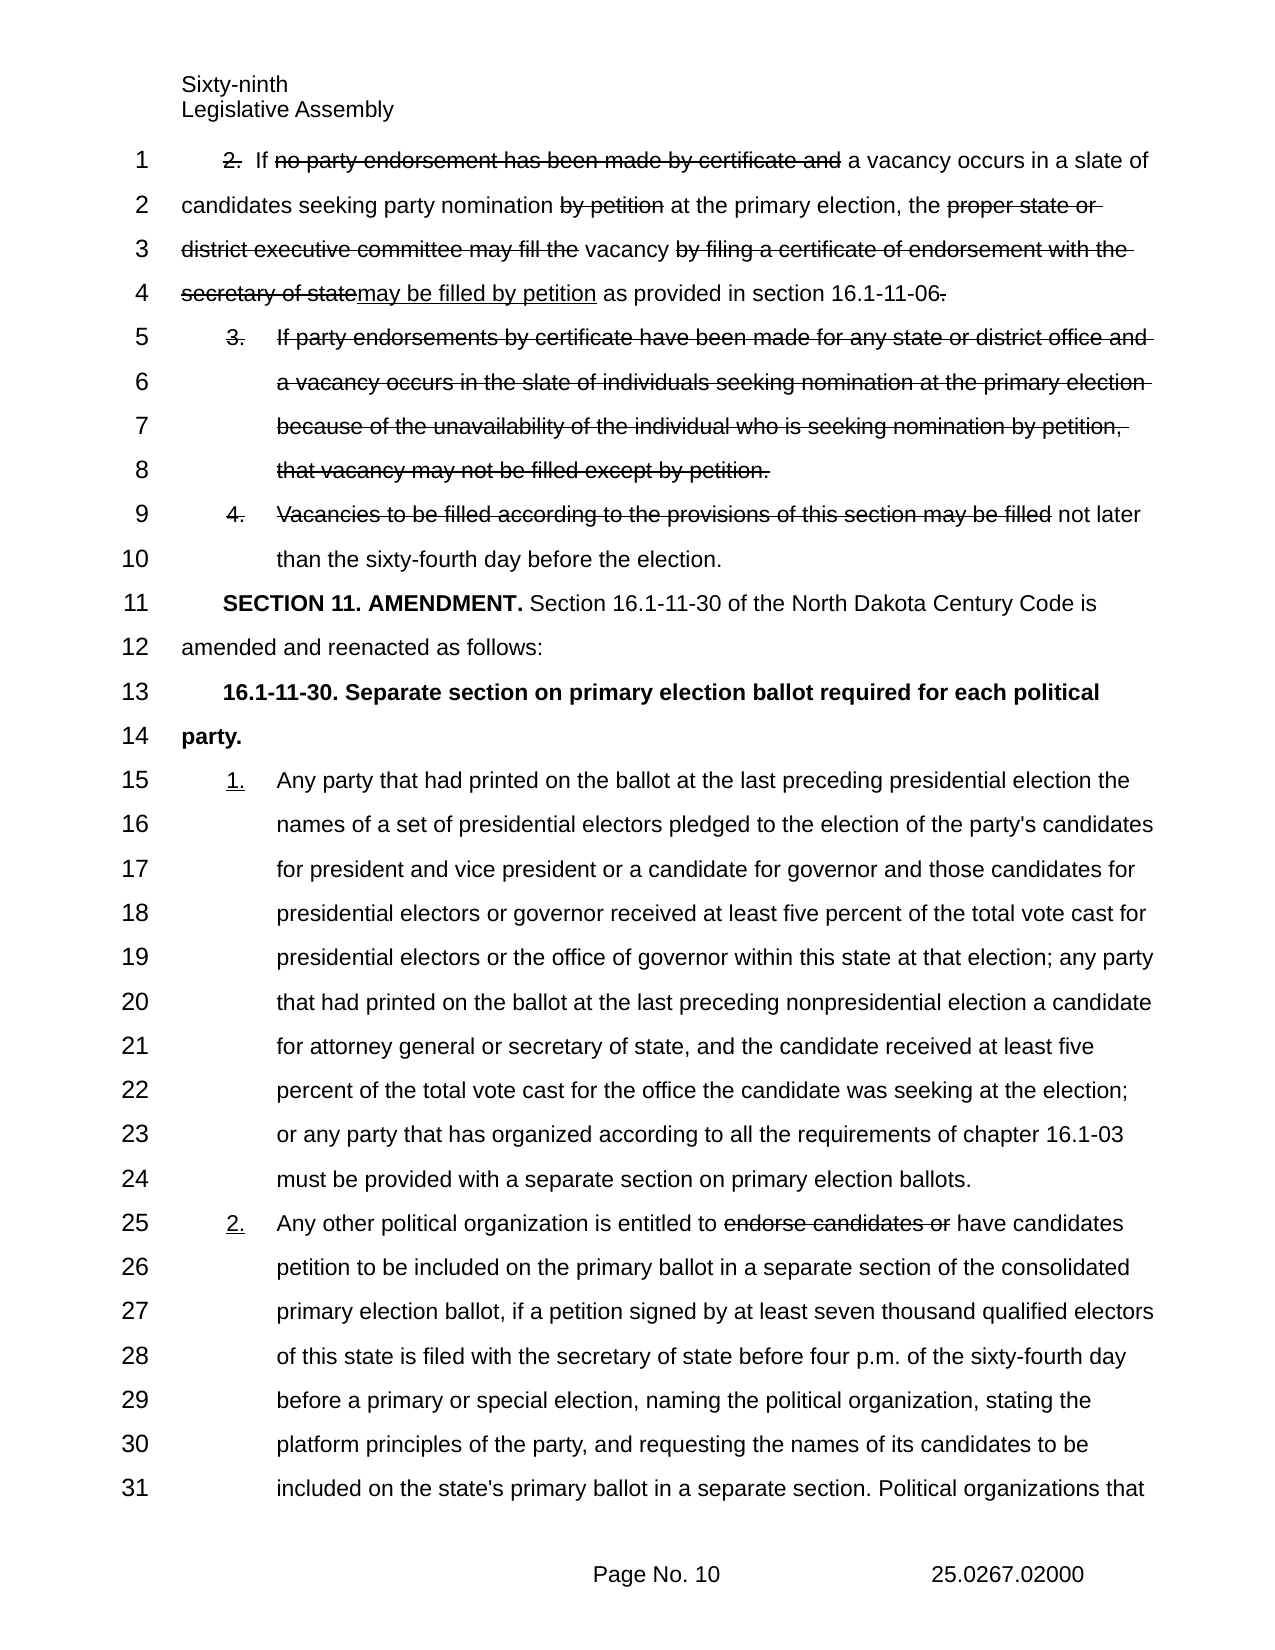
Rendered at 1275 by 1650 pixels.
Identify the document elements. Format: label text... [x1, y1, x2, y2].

text 2. If no party endorsement has been made by certificate and a vacancy occurs in a slate of candidates seeking party nomination by petition at the primary election, the proper state or district executive committee may fill the vacancy by filing a certificate of endorsement with the secretary of statemay be filled by petition as provided in section 16.1‑11‑06. [181, 133, 1154, 310]
text 2. Any other political organization is entitled to endorse candidates or have candidates petition to be included on the primary ballot in a separate section of the consolidated primary election ballot, if a petition signed by at least seven thousand qualified electors of this state is filed with the secretary of state before four p.m. of the sixty‑fourth day before a primary or special election, naming the political organization, stating the platform principles of the party, and requesting the names of its candidates to be included on the state's primary ballot in a separate section. Political organizations that [181, 1196, 1154, 1506]
text SECTION 11. AMENDMENT. Section 16.1‑11‑30 of the North Dakota Century Code is amended and reenacted as follows: [181, 576, 1154, 664]
text 1. Any party that had printed on the ballot at the last preceding presidential election the names of a set of presidential electors pledged to the election of the party's candidates for president and vice president or a candidate for governor and those candidates for presidential electors or governor received at least five percent of the total vote cast for presidential electors or the office of governor within this state at that election; any party that had printed on the ballot at the last preceding nonpresidential election a candidate for attorney general or secretary of state, and the candidate received at least five percent of the total vote cast for the office the candidate was seeking at the election; or any party that has organized according to all the requirements of chapter 16.1‑03 must be provided with a separate section on primary election ballots. [181, 753, 1154, 1196]
text 3. If party endorsements by certificate have been made for any state or district office and a vacancy occurs in the slate of individuals seeking nomination at the primary election because of the unavailability of the individual who is seeking nomination by petition, that vacancy may not be filled except by petition. [181, 310, 1154, 487]
subtitle 16.1‑11‑30. Separate section on primary election ballot required for each political party. [181, 664, 1154, 753]
text 4. Vacancies to be filled according to the provisions of this section may be filled not later than the sixty‑fourth day before the election. [181, 487, 1154, 576]
